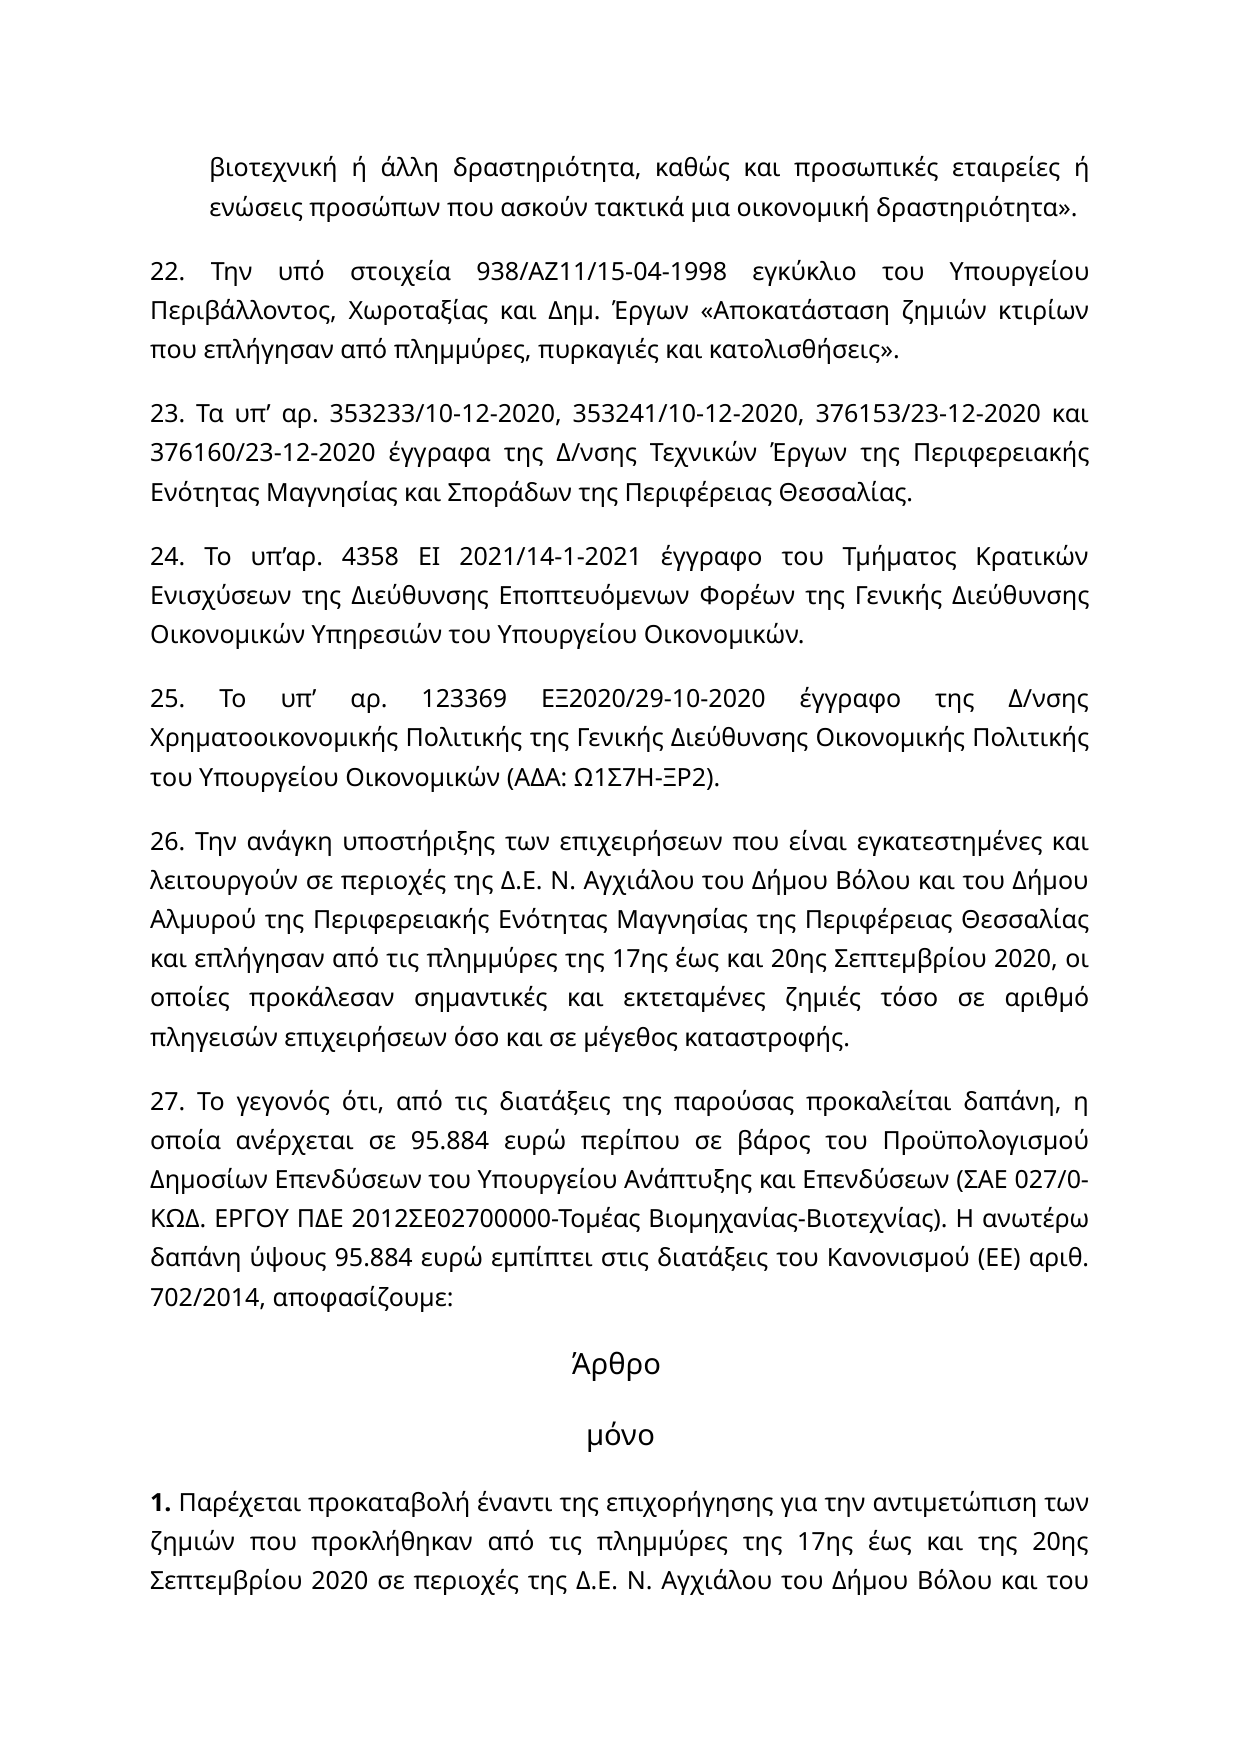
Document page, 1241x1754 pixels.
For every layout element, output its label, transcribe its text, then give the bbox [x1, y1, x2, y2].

text 27. Το γεγονός ότι, από τις διατάξεις της παρούσας προκαλείται δαπάνη, η οποία ανέρχεται σε 95.884 ευρώ περίπου σε βάρος του Προϋπολογισμού Δημοσίων Επενδύσεων του Υπουργείου Ανάπτυξης και Επενδύσεων (ΣΑΕ 027/0-ΚΩΔ. ΕΡΓΟΥ ΠΔΕ 2012ΣΕ02700000-Τομέας Βιομηχανίας-Βιοτεχνίας). Η ανωτέρω δαπάνη ύψους 95.884 ευρώ εμπίπτει στις διατάξεις του Κανονισμού (ΕΕ) αριθ. 702/2014, αποφασίζουμε: [150, 1083, 1090, 1313]
text 25. Το υπ’ αρ. 123369 ΕΞ2020/29-10-2020 έγγραφο της Δ/νσης Χρηματοοικονομικής Πολιτικής της Γενικής Διεύθυνσης Οικονομικής Πολιτικής του Υπουργείου Οικονομικών (ΑΔΑ: Ω1Σ7Η-ΞΡ2). [150, 681, 1090, 793]
text 22. Την υπό στοιχεία 938/ΑΖ11/15-04-1998 εγκύκλιο του Υπουργείου Περιβάλλοντος, Χωροταξίας και Δημ. Έργων «Αποκατάσταση ζημιών κτιρίων που επλήγησαν από πλημμύρες, πυρκαγιές και κατολισθήσεις». [150, 253, 1090, 366]
text 24. Το υπ’αρ. 4358 ΕΙ 2021/14-1-2021 έγγραφο του Τμήματος Κρατικών Ενισχύσεων της Διεύθυνσης Εποπτευόμενων Φορέων της Γενικής Διεύθυνσης Οικονομικών Υπηρεσιών του Υπουργείου Οικονομικών. [150, 538, 1090, 651]
list βιοτεχνική ή άλλη δραστηριότητα, καθώς και προσωπικές εταιρείες ή ενώσεις προσώπων που ασκούν τακτικά μια οικονομική δραστηριότητα». [150, 150, 1090, 223]
subtitle Άρθρο [150, 1343, 1090, 1383]
subtitle μόνο [150, 1414, 1090, 1454]
text 26. Την ανάγκη υποστήριξης των επιχειρήσεων που είναι εγκατεστημένες και λειτουργούν σε περιοχές της Δ.Ε. Ν. Αγχιάλου του Δήμου Βόλου και του Δήμου Αλμυρού της Περιφερειακής Ενότητας Μαγνησίας της Περιφέρειας Θεσσαλίας και επλήγησαν από τις πλημμύρες της 17ης έως και 20ης Σεπτεμβρίου 2020, οι οποίες προκάλεσαν σημαντικές και εκτεταμένες ζημιές τόσο σε αριθμό πληγεισών επιχειρήσεων όσο και σε μέγεθος καταστροφής. [150, 823, 1090, 1053]
text 23. Τα υπ’ αρ. 353233/10-12-2020, 353241/10-12-2020, 376153/23-12-2020 και 376160/23-12-2020 έγγραφα της Δ/νσης Τεχνικών Έργων της Περιφερειακής Ενότητας Μαγνησίας και Σποράδων της Περιφέρειας Θεσσαλίας. [150, 396, 1090, 508]
text 1. Παρέχεται προκαταβολή έναντι της επιχορήγησης για την αντιμετώπιση των ζημιών που προκλήθηκαν από τις πλημμύρες της 17ης έως και της 20ης Σεπτεμβρίου 2020 σε περιοχές της Δ.Ε. Ν. Αγχιάλου του Δήμου Βόλου και του [150, 1484, 1090, 1597]
